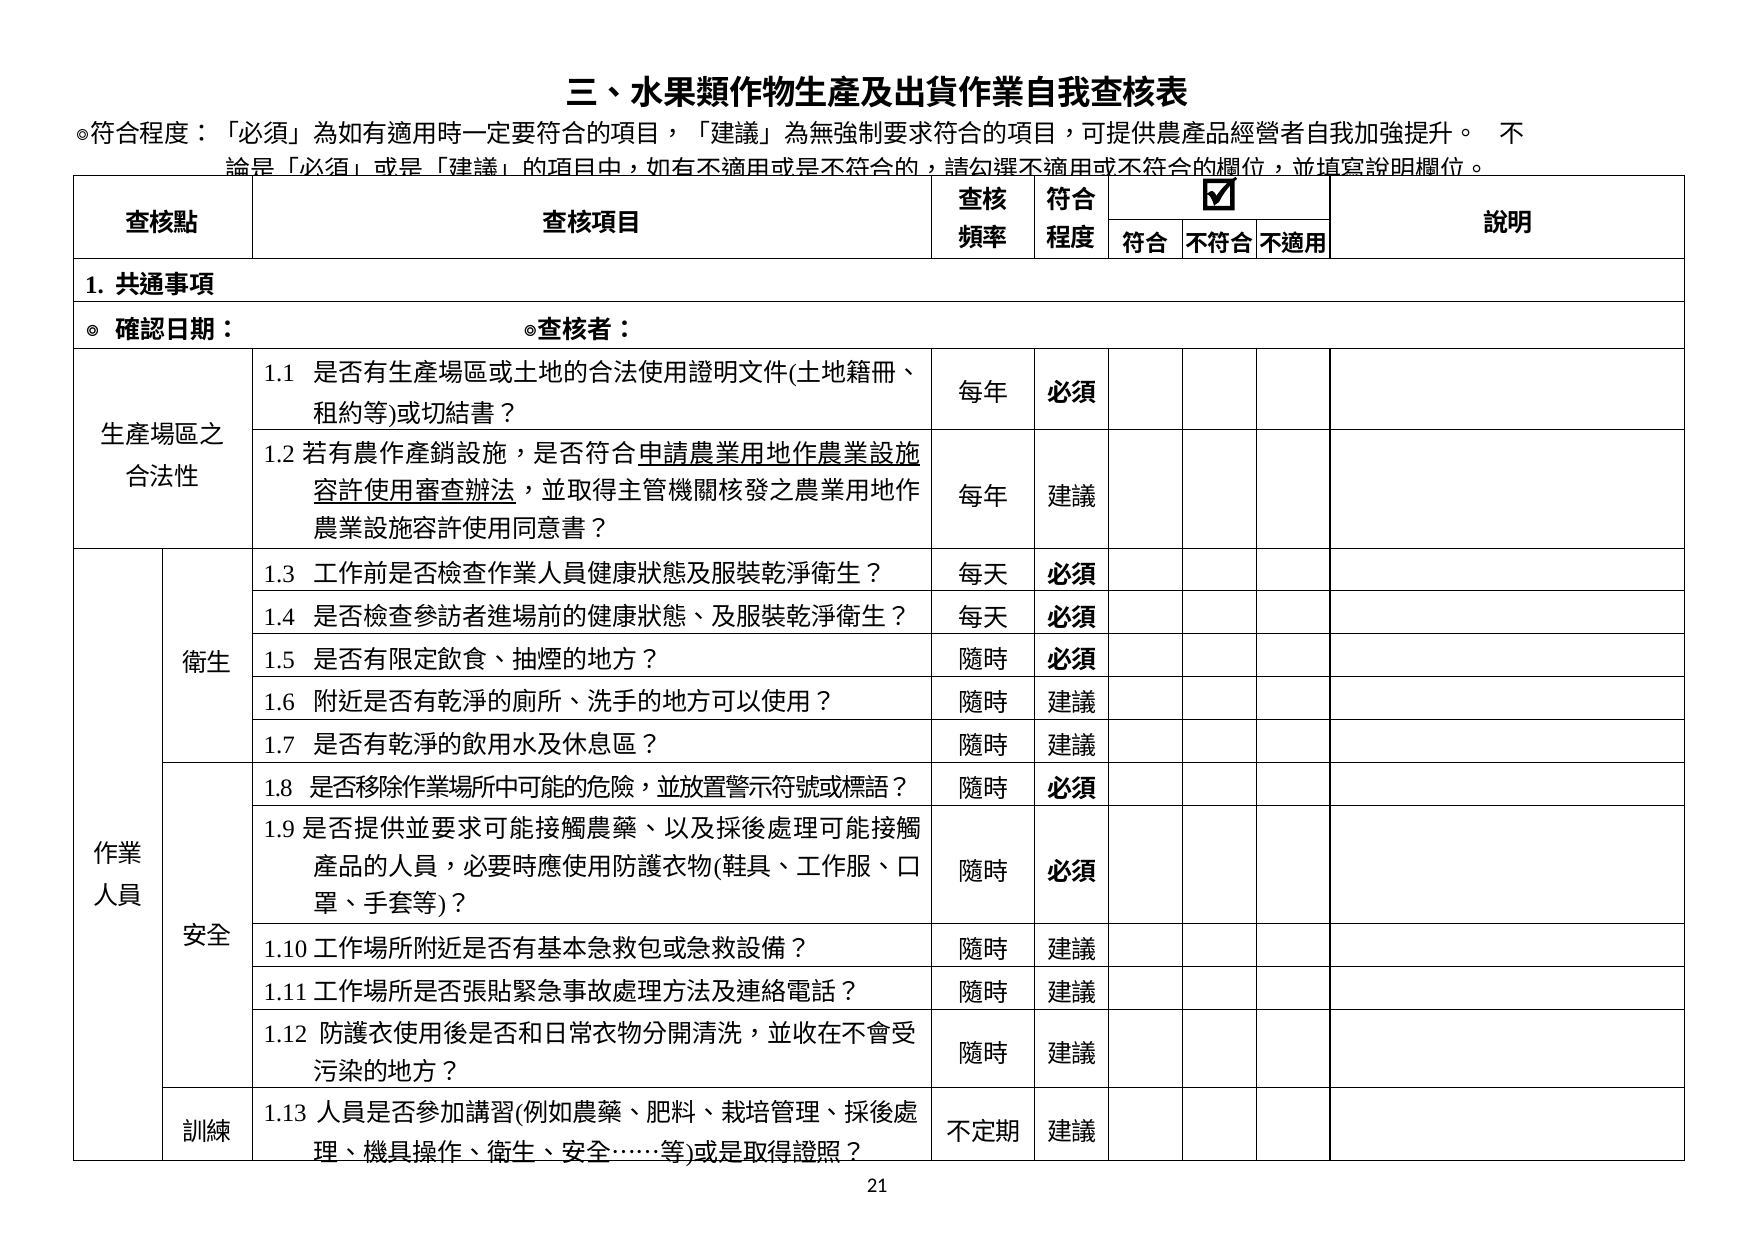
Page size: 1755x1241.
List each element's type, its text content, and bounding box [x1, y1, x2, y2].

table_cell [1183, 1010, 1256, 1087]
table_cell [1257, 1010, 1329, 1087]
table_cell [1109, 720, 1182, 762]
table_cell [1109, 677, 1182, 719]
table_cell 建議 [1035, 430, 1108, 547]
table_cell [1109, 591, 1182, 633]
table_cell [1331, 430, 1684, 547]
table_cell 不符合 [1183, 220, 1256, 258]
table_cell [1331, 763, 1684, 805]
table_cell [1331, 677, 1684, 719]
table_cell [1109, 763, 1182, 805]
table_cell 隨時 [932, 634, 1034, 676]
table_cell [1257, 634, 1329, 676]
table_cell [1257, 677, 1329, 719]
table_cell [1257, 591, 1329, 633]
table_header  [1109, 176, 1329, 219]
table_cell 隨時 [932, 1010, 1034, 1087]
table_cell 不適用 [1257, 220, 1329, 258]
table_cell 每年 [932, 430, 1034, 547]
table_cell [1257, 549, 1329, 590]
table_cell [1109, 806, 1182, 923]
table_cell 訓練 [163, 1088, 252, 1160]
table_cell 作業人員 [74, 549, 162, 1160]
table_cell 必須 [1035, 591, 1108, 633]
table_cell 1.7 是否有乾淨的飲用水及休息區？ [253, 720, 931, 762]
table_cell [1257, 720, 1329, 762]
table_cell 衛生 [163, 549, 252, 762]
table_cell 必須 [1035, 349, 1108, 429]
table_cell 每年 [932, 349, 1034, 429]
table_cell 必須 [1035, 634, 1108, 676]
table_cell 1.2 若有農作產銷設施，是否符合申請農業用地作農業設施容許使用審查辦法，並取得主管機關核發之農業用地作農業設施容許使用同意書？ [253, 430, 931, 547]
text ◎符合程度：「必須」為如有適用時一定要符合的項目，「建議」為無強制要求符合的項目，可提供農產品經營者自我加強提升。 不論是「必須」或是「建議」的項目中，如有不適用或是不符合的，請勾選不適用或不符合的欄位，並填寫說明欄位。 [75, 113, 1525, 175]
table_cell 建議 [1035, 720, 1108, 762]
table_cell 每天 [932, 549, 1034, 590]
table_cell [1257, 430, 1329, 547]
table_cell 1.9 是否提供並要求可能接觸農藥、以及採後處理可能接觸產品的人員，必要時應使用防護衣物(鞋具、工作服、口罩、手套等)？ [253, 806, 931, 923]
table_cell [1257, 967, 1329, 1008]
table_cell 符合 [1109, 220, 1182, 258]
table_cell [1257, 1088, 1329, 1160]
table_cell [1183, 677, 1256, 719]
table_cell 建議 [1035, 1088, 1108, 1160]
table_cell [1109, 634, 1182, 676]
table_cell 1.12 防護衣使用後是否和日常衣物分開清洗，並收在不會受 污染的地方？ [253, 1010, 931, 1087]
subtitle [1685, 175, 1692, 1160]
table_cell 1.10 工作場所附近是否有基本急救包或急救設備？ [253, 924, 931, 966]
table_cell [1183, 763, 1256, 805]
table_cell 隨時 [932, 763, 1034, 805]
table_cell 1.8 是否移除作業場所中可能的危險，並放置警示符號或標語？ [253, 763, 931, 805]
table_cell [1183, 806, 1256, 923]
table_cell [1183, 549, 1256, 590]
table_cell 隨時 [932, 967, 1034, 1008]
table_cell 1.5 是否有限定飲食、抽煙的地方？ [253, 634, 931, 676]
table_cell [1183, 1088, 1256, 1160]
table_cell [1257, 763, 1329, 805]
table_cell [1109, 549, 1182, 590]
table_cell [1183, 720, 1256, 762]
table_cell 生產場區之合法性 [74, 349, 252, 547]
subtitle [67, 175, 73, 1160]
table_cell [1109, 1088, 1182, 1160]
table_cell 隨時 [932, 677, 1034, 719]
table_header 符合程度 [1035, 176, 1108, 258]
table_cell 每天 [932, 591, 1034, 633]
table_cell 1.6 附近是否有乾淨的廁所、洗手的地方可以使用？ [253, 677, 931, 719]
table_cell 安全 [163, 763, 252, 1087]
table_cell 建議 [1035, 677, 1108, 719]
table_cell [1183, 349, 1256, 429]
table_cell 1. 共通事項 [74, 259, 1684, 301]
table_header 說明 [1331, 176, 1684, 258]
table_cell [1331, 549, 1684, 590]
table_cell ◎ 確認日期： ◎查核者： [74, 302, 1684, 348]
table_cell [1331, 634, 1684, 676]
table_cell [1183, 634, 1256, 676]
table_cell [1183, 967, 1256, 1008]
table_cell [1109, 430, 1182, 547]
table_cell 隨時 [932, 924, 1034, 966]
table_cell [1331, 591, 1684, 633]
table_cell [1331, 924, 1684, 966]
table_header 查核項目 [253, 176, 931, 258]
table_cell [1331, 349, 1684, 429]
table_cell [1257, 806, 1329, 923]
table_cell [1331, 720, 1684, 762]
table_cell [1109, 349, 1182, 429]
table_cell [1257, 924, 1329, 966]
table_cell [1109, 1010, 1182, 1087]
table_cell [1183, 924, 1256, 966]
table_cell 隨時 [932, 806, 1034, 923]
table_cell 不定期 [932, 1088, 1034, 1160]
table_cell 必須 [1035, 806, 1108, 923]
table_cell 隨時 [932, 720, 1034, 762]
table_cell 必須 [1035, 549, 1108, 590]
table_header 查核頻率 [932, 176, 1034, 258]
table_cell 1.11 工作場所是否張貼緊急事故處理方法及連絡電話？ [253, 967, 931, 1008]
table_header 查核點 [74, 176, 252, 258]
table_cell [1331, 967, 1684, 1008]
table_cell 1.13 人員是否參加講習(例如農藥、肥料、栽培管理、採後處 理、機具操作、衛生、安全……等)或是取得證照？ [253, 1088, 931, 1160]
table_cell 必須 [1035, 763, 1108, 805]
table_cell [1109, 967, 1182, 1008]
table_cell 1.4 是否檢查參訪者進場前的健康狀態、及服裝乾淨衛生？ [253, 591, 931, 633]
table_cell [1331, 806, 1684, 923]
subtitle 三、水果類作物生產及出貨作業自我查核表 [58, 71, 1696, 113]
table_cell [1257, 349, 1329, 429]
table_cell [1331, 1088, 1684, 1160]
table_cell [1331, 1010, 1684, 1087]
table_cell 建議 [1035, 924, 1108, 966]
table_cell 建議 [1035, 967, 1108, 1008]
table_cell [1183, 430, 1256, 547]
table_cell 1.1 是否有生產場區或土地的合法使用證明文件(土地籍冊、 租約等)或切結書？ [253, 349, 931, 429]
table_cell [1109, 924, 1182, 966]
table_cell [1183, 591, 1256, 633]
table_cell 1.3 工作前是否檢查作業人員健康狀態及服裝乾淨衛生？ [253, 549, 931, 590]
table_cell 建議 [1035, 1010, 1108, 1087]
